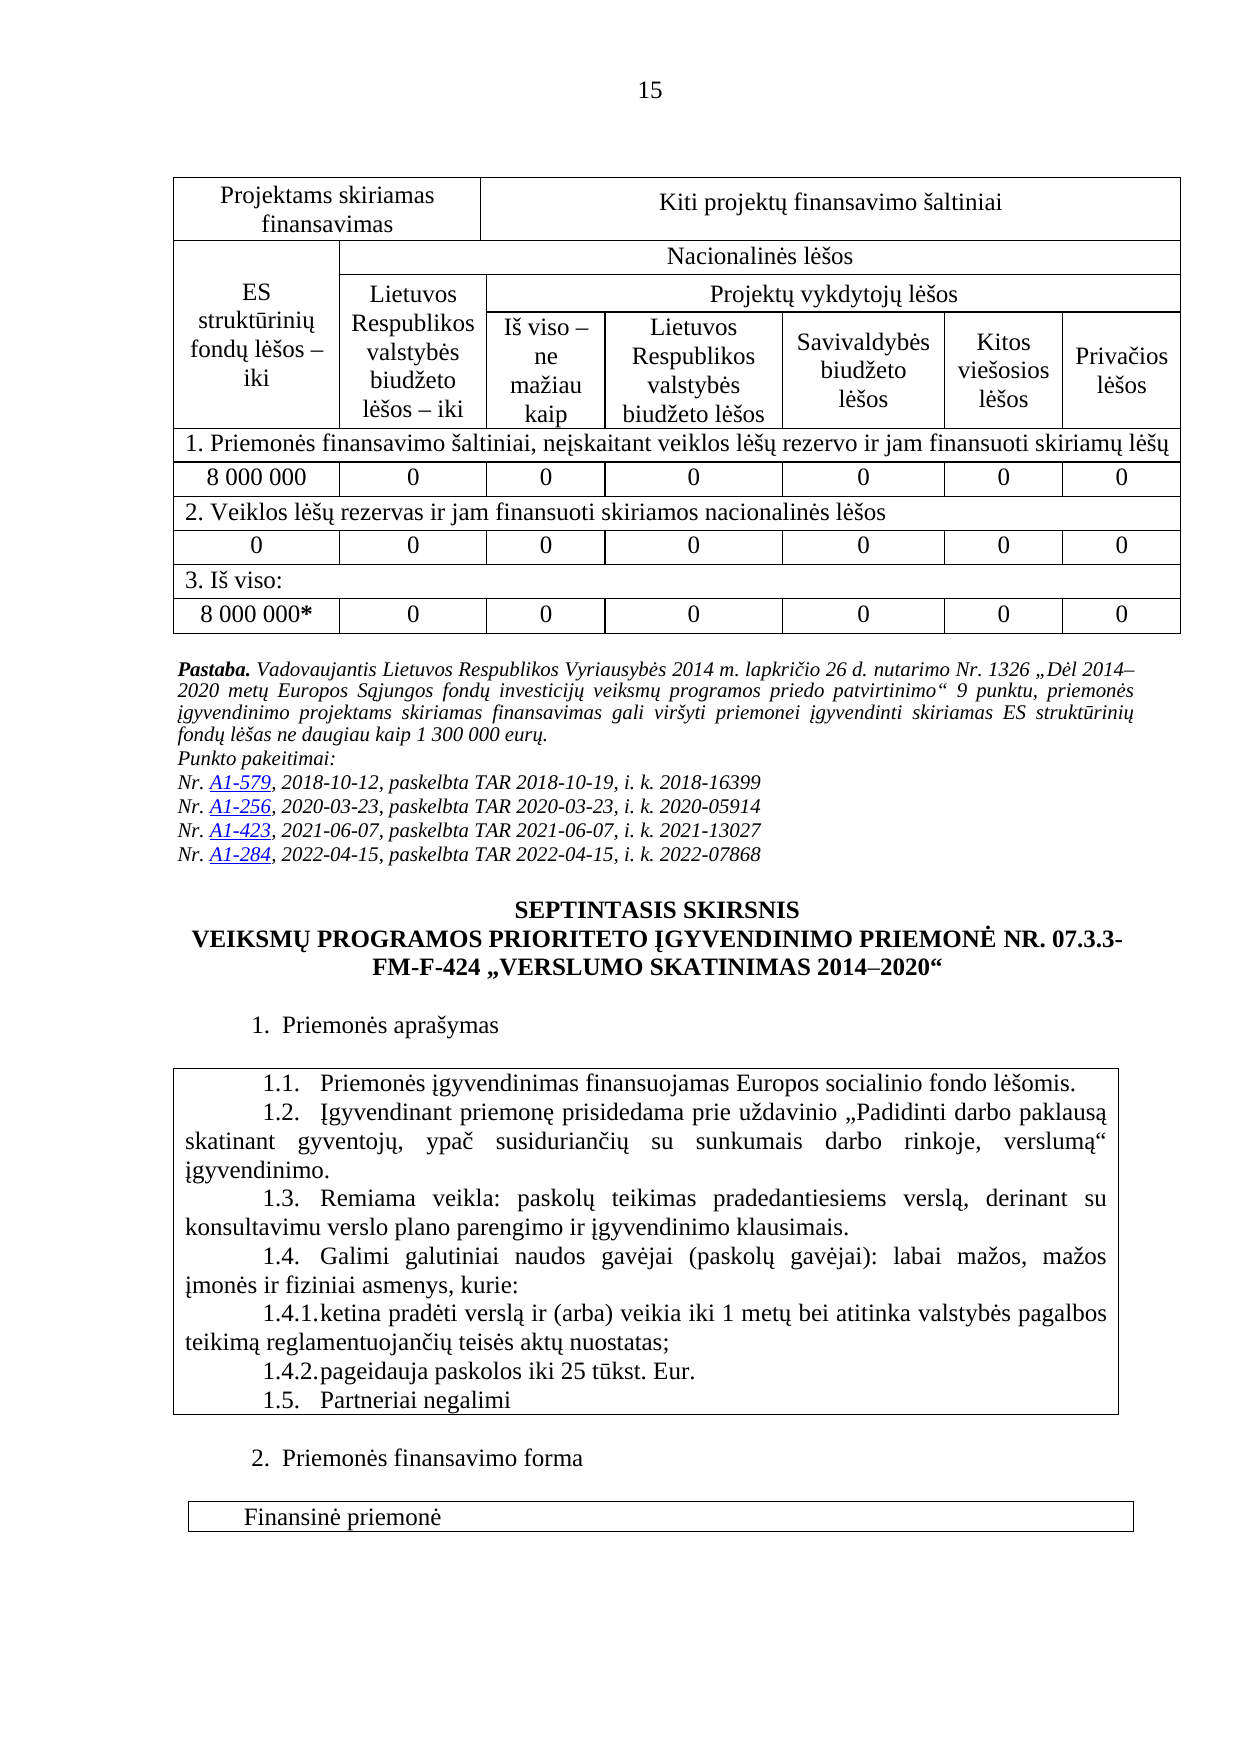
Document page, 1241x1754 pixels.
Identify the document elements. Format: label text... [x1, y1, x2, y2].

table_header Kiti projektų finansavimo šaltiniai [481, 178, 1180, 240]
table_cell Kitos viešosios lėšos [945, 313, 1062, 427]
table_cell 0 [606, 599, 782, 632]
text Pastaba. Vadovaujantis Lietuvos Respublikos Vyriausybės 2014 m. lapkričio 26 d. nutarimo Nr. 1326 „Dėl 2014–2020 metų Europos Sąjungos fondų investicijų veiksmų programos priedo patvirtinimo“ 9 punktu, priemonės įgyvendinimo projektams skiriamas finansavimas gali viršyti priemonei įgyvendinti skiriamas ES struktūrinių fondų lėšas ne daugiau kaip 1 300 000 eurų. [177, 659, 1137, 746]
text SEPTINTASIS SKIRSNIS [177, 895, 1137, 924]
table_cell Iš viso – ne mažiau kaip [487, 313, 604, 427]
table_cell 0 [783, 599, 944, 632]
table_cell 2. Veiklos lėšų rezervas ir jam finansuoti skiriamos nacionalinės lėšos [174, 497, 1180, 529]
table_cell 0 [783, 463, 944, 496]
table_cell 0 [487, 463, 604, 496]
table_cell 0 [487, 531, 604, 564]
text VEIKSMŲ PROGRAMOS PRIORITETO ĮGYVENDINIMO PRIEMONĖ NR. 07.3.3-FM-F-424 „VERSLUMO SKATINIMAS 2014–2020“ [177, 924, 1137, 981]
table_cell 0 [783, 531, 944, 564]
text 2. Priemonės finansavimo forma [251, 1443, 1137, 1472]
table_cell 1.5. Partneriai negalimi [174, 1385, 1118, 1413]
table_cell 0 [606, 463, 782, 496]
table_cell 0 [487, 599, 604, 632]
table_cell 0 [174, 531, 339, 564]
text Nr. A1-284, 2022-04-15, paskelbta TAR 2022-04-15, i. k. 2022-07868 [177, 842, 1137, 866]
table_cell 8 000 000 [174, 463, 339, 496]
table_cell 0 [945, 463, 1062, 496]
table_cell Projektų vykdytojų lėšos [487, 275, 1180, 311]
table_cell 0 [945, 599, 1062, 632]
table_header Projektams skiriamas finansavimas [174, 178, 480, 240]
table_cell 0 [1063, 463, 1180, 496]
table_cell 0 [340, 463, 486, 496]
table_cell 0 [1063, 599, 1180, 632]
table_header Finansinė priemonė [189, 1502, 1133, 1531]
text Punkto pakeitimai: [177, 746, 1137, 770]
table_cell 8 000 000* [174, 599, 339, 632]
table_header 1.1. Priemonės įgyvendinimas finansuojamas Europos socialinio fondo lėšomis. 1.2. Įgyvendinant priemonę prisidedama prie uždavinio „Padidinti darbo paklausą skatinant gyventojų, ypač susiduriančių su sunkumais darbo rinkoje, verslumą“ įgyvendinimo. 1.3. Remiama veikla: paskolų teikimas pradedantiesiems verslą, derinant su konsultavimu verslo plano parengimo ir įgyvendinimo klausimais. 1.4. Galimi galutiniai naudos gavėjai (paskolų gavėjai): labai mažos, mažos įmonės ir fiziniai asmenys, kurie: 1.4.1. ketina pradėti verslą ir (arba) veikia iki 1 metų bei atitinka valstybės pagalbos teikimą reglamentuojančių teisės aktų nuostatas; 1.4.2. pageidauja paskolos iki 25 tūkst. Eur. [174, 1069, 1118, 1385]
table_cell 3. Iš viso: [174, 565, 1180, 598]
text Nr. A1-579, 2018-10-12, paskelbta TAR 2018-10-19, i. k. 2018-16399 [177, 770, 1137, 794]
table_cell Lietuvos Respublikos valstybės biudžeto lėšos [606, 313, 782, 427]
table_cell 0 [606, 531, 782, 564]
table_cell 0 [945, 531, 1062, 564]
table_cell 0 [340, 531, 486, 564]
table_cell Savivaldybės biudžeto lėšos [783, 313, 944, 427]
text 1. Priemonės aprašymas [251, 1010, 1137, 1039]
text Nr. A1-423, 2021-06-07, paskelbta TAR 2021-06-07, i. k. 2021-13027 [177, 818, 1137, 842]
table_cell 0 [340, 599, 486, 632]
table_cell Nacionalinės lėšos [340, 241, 1180, 274]
table_cell 1. Priemonės finansavimo šaltiniai, neįskaitant veiklos lėšų rezervo ir jam finansuoti skiriamų lėšų [174, 429, 1180, 461]
text Nr. A1-256, 2020-03-23, paskelbta TAR 2020-03-23, i. k. 2020-05914 [177, 794, 1137, 818]
table_cell 0 [1063, 531, 1180, 564]
table_cell Lietuvos Respublikos valstybės biudžeto lėšos – iki [340, 275, 486, 427]
table_cell Privačios lėšos [1063, 313, 1180, 427]
table_cell ES struktūrinių fondų lėšos – iki [174, 241, 339, 427]
